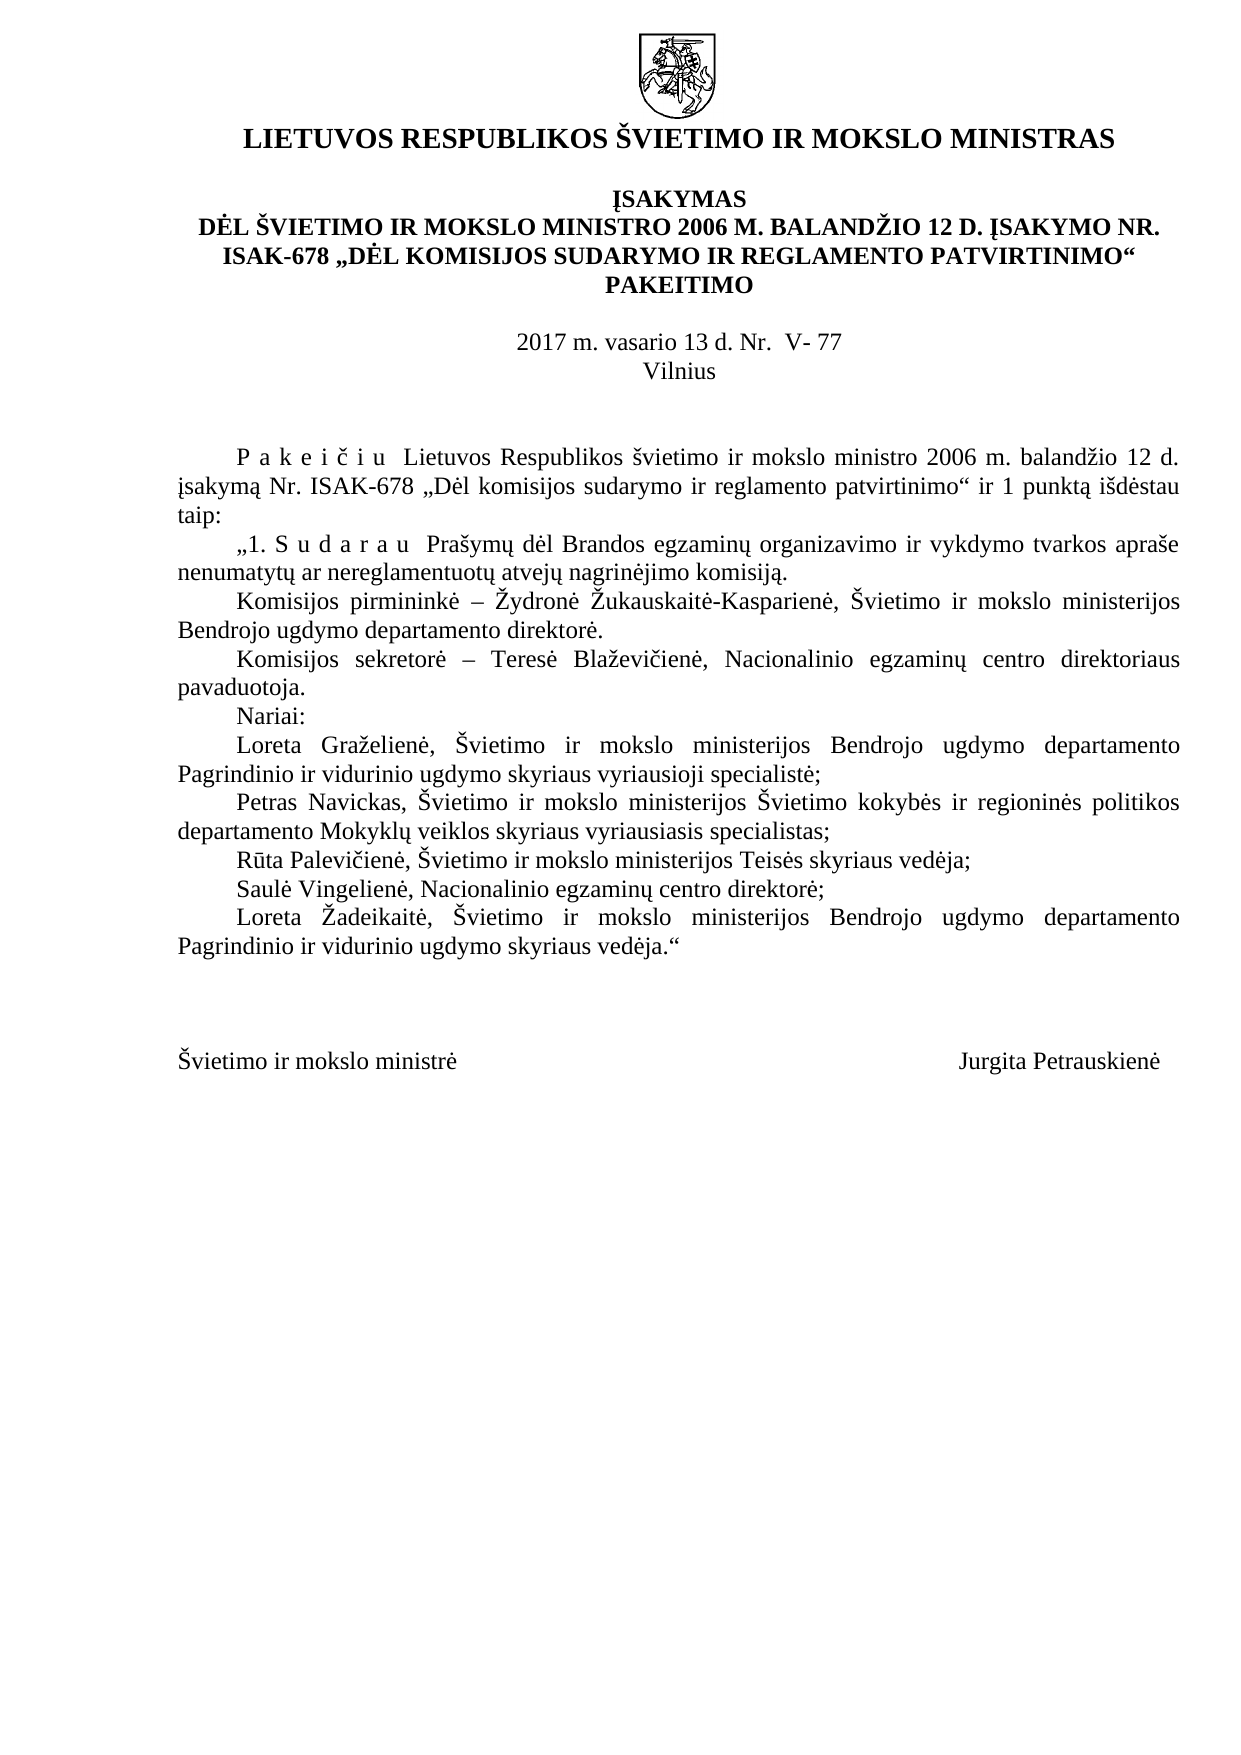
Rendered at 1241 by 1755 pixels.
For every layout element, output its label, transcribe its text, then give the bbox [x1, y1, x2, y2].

text Loreta Graželienė, Švietimo ir mokslo ministerijos Bendrojo ugdymo departamento Pagrindinio ir vidurinio ugdymo skyriaus vyriausioji specialistė; [177, 730, 1181, 787]
text DĖL ŠVIETIMO IR MOKSLO MINISTRO 2006 M. BALANDŽIO 12 D. ĮSAKYMO NR. ISAK-678 „DĖL KOMISIJOS SUDARYMO IR REGLAMENTO PATVIRTINIMO“ PAKEITIMO [177, 212, 1181, 299]
text Komisijos sekretorė – Teresė Blaževičienė, Nacionalinio egzaminų centro direktoriaus pavaduotoja. [177, 644, 1181, 701]
text „1. S u d a r a u Prašymų dėl Brandos egzaminų organizavimo ir vykdymo tvarkos apraše nenumatytų ar nereglamentuotų atvejų nagrinėjimo komisiją. [177, 529, 1181, 586]
text Loreta Žadeikaitė, Švietimo ir mokslo ministerijos Bendrojo ugdymo departamento Pagrindinio ir vidurinio ugdymo skyriaus vedėja.“ [177, 902, 1181, 960]
text Vilnius [177, 356, 1181, 385]
text Švietimo ir mokslo ministrė Jurgita Petrauskienė [177, 1046, 1181, 1075]
text 2017 m. vasario 13 d. Nr. V- 77 [177, 327, 1181, 356]
text Petras Navickas, Švietimo ir mokslo ministerijos Švietimo kokybės ir regioninės politikos departamento Mokyklų veiklos skyriaus vyriausiasis specialistas; [177, 787, 1181, 845]
text Rūta Palevičienė, Švietimo ir mokslo ministerijos Teisės skyriaus vedėja; [177, 845, 1181, 874]
text ĮSAKYMAS [177, 184, 1181, 212]
text LIETUVOS RESPUBLIKOS ŠVIETIMO IR MOKSLO MINISTRAS [177, 121, 1181, 155]
text Saulė Vingelienė, Nacionalinio egzaminų centro direktorė; [177, 874, 1181, 902]
text P a k e i č i u Lietuvos Respublikos švietimo ir mokslo ministro 2006 m. balandžio 12 d. įsakymą Nr. ISAK-678 „Dėl komisijos sudarymo ir reglamento patvirtinimo“ ir 1 punktą išdėstau taip: [177, 442, 1181, 529]
text Nariai: [177, 701, 1181, 730]
text Komisijos pirmininkė – Žydronė Žukauskaitė-Kasparienė, Švietimo ir mokslo ministerijos Bendrojo ugdymo departamento direktorė. [177, 586, 1181, 644]
